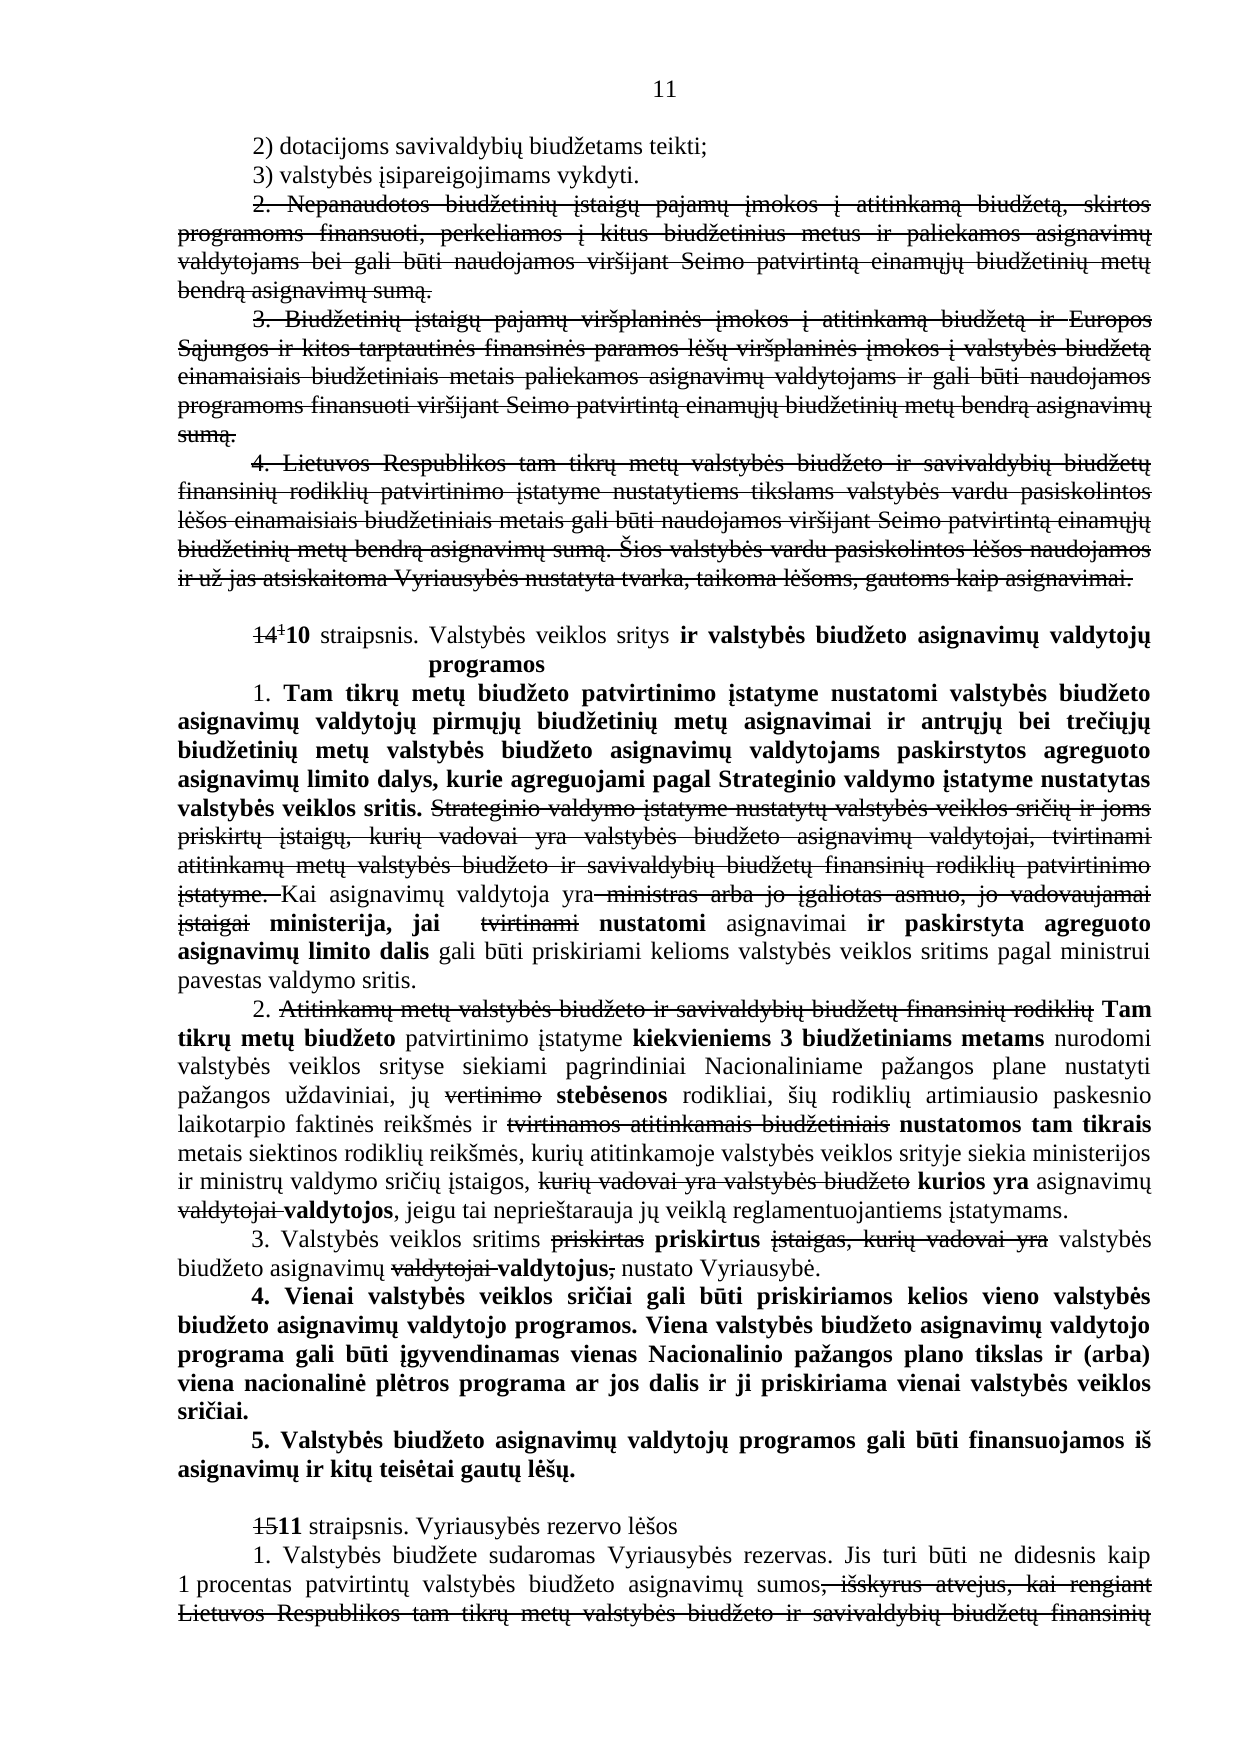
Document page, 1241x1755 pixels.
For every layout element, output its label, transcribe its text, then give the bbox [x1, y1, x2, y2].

text 4. Lietuvos Respublikos tam tikrų metų valstybės biudžeto ir savivaldybių biudžetų finansinių rodiklių patvirtinimo įstatyme nustatytiems tikslams valstybės vardu pasiskolintos lėšos einamaisiais biudžetiniais metais gali būti naudojamos viršijant Seimo patvirtintą einamųjų biudžetinių metų bendrą asignavimų sumą. Šios valstybės vardu pasiskolintos lėšos naudojamos ir už jas atsiskaitoma Vyriausybės nustatyta tvarka, taikoma lėšoms, gautoms kaip asignavimai. [177, 448, 1152, 492]
text 2) dotacijoms savivaldybių biudžetams teikti; [177, 131, 1152, 160]
text 3. Biudžetinių įstaigų pajamų viršplaninės įmokos į atitinkamą biudžetą ir Europos Sąjungos ir kitos tarptautinės finansinės paramos lėšų viršplaninės įmokos į valstybės biudžetą einamaisiais biudžetiniais metais paliekamos asignavimų valdytojams ir gali būti naudojamos programoms finansuoti viršijant Seimo patvirtintą einamųjų biudžetinių metų bendrą asignavimų sumą. [177, 304, 1152, 406]
text 4. Vienai valstybės veiklos sričiai gali būti priskiriamos kelios vieno valstybės biudžeto asignavimų valdytojo programos. Viena valstybės biudžeto asignavimų valdytojo programa gali būti įgyvendinamas vienas Nacionalinio pažangos plano tikslas ir (arba) viena nacionalinė plėtros programa ar jos dalis ir ji priskiriama vienai valstybės veiklos sričiai. [177, 1281, 1152, 1425]
text 3. Valstybės veiklos sritims priskirtas priskirtus įstaigas, kurių vadovai yra valstybės biudžeto asignavimų valdytojai valdytojus, nustato Vyriausybė. [177, 1224, 1152, 1281]
text 3. Biudžetinių įstaigų pajamų viršplaninės įmokos į atitinkamą biudžetą ir Europos Sąjungos ir kitos tarptautinės finansinės paramos lėšų viršplaninės įmokos į valstybės biudžetą einamaisiais biudžetiniais metais paliekamos asignavimų valdytojams ir gali būti naudojamos programoms finansuoti viršijant Seimo patvirtintą einamųjų biudžetinių metų bendrą asignavimų sumą. [177, 407, 1152, 448]
text 1. Tam tikrų metų biudžeto patvirtinimo įstatyme nustatomi valstybės biudžeto asignavimų valdytojų pirmųjų biudžetinių metų asignavimai ir antrųjų bei trečiųjų biudžetinių metų valstybės biudžeto asignavimų valdytojams paskirstytos agreguoto asignavimų limito dalys, kurie agreguojami pagal Strateginio valdymo įstatyme nustatytas valstybės veiklos sritis. Strateginio valdymo įstatyme nustatytų valstybės veiklos sričių ir joms priskirtų įstaigų, kurių vadovai yra valstybės biudžeto asignavimų valdytojai, tvirtinami atitinkamų metų valstybės biudžeto ir savivaldybių biudžetų finansinių rodiklių patvirtinimo įstatyme. Kai asignavimų valdytoja yra ministras arba jo įgaliotas asmuo, jo vadovaujamai įstaigai ministerija, jai tvirtinami nustatomi asignavimai ir paskirstyta agreguoto asignavimų limito dalis gali būti priskiriami kelioms valstybės veiklos sritims pagal ministrui pavestas valdymo sritis. [177, 838, 1152, 994]
text 2. Nepanaudotos biudžetinių įstaigų pajamų įmokos į atitinkamą biudžetą, skirtos programoms finansuoti, perkeliamos į kitus biudžetinius metus ir paliekamos asignavimų valdytojams bei gali būti naudojamos viršijant Seimo patvirtintą einamųjų biudžetinių metų bendrą asignavimų sumą. [177, 189, 1152, 233]
text 5. Valstybės biudžeto asignavimų valdytojų programos gali būti finansuojamos iš asignavimų ir kitų teisėtai gautų lėšų. [177, 1425, 1152, 1483]
text 2. Atitinkamų metų valstybės biudžeto ir savivaldybių biudžetų finansinių rodiklių Tam tikrų metų biudžeto patvirtinimo įstatyme kiekvieniems 3 biudžetiniams metams nurodomi valstybės veiklos srityse siekiami pagrindiniai Nacionaliniame pažangos plane nustatyti pažangos uždaviniai, jų vertinimo stebėsenos rodikliai, šių rodiklių artimiausio paskesnio laikotarpio faktinės reikšmės ir tvirtinamos atitinkamais biudžetiniais nustatomos tam tikrais metais siektinos rodiklių reikšmės, kurių atitinkamoje valstybės veiklos srityje siekia ministerijos ir ministrų valdymo sričių įstaigos, kurių vadovai yra valstybės biudžeto kurios yra asignavimų valdytojai valdytojos, jeigu tai neprieštarauja jų veiklą reglamentuojantiems įstatymams. [177, 994, 1152, 1224]
text 1511 straipsnis. Vyriausybės rezervo lėšos [177, 1511, 1152, 1540]
text 3) valstybės įsipareigojimams vykdyti. [177, 160, 1152, 189]
text 1. Tam tikrų metų biudžeto patvirtinimo įstatyme nustatomi valstybės biudžeto asignavimų valdytojų pirmųjų biudžetinių metų asignavimai ir antrųjų bei trečiųjų biudžetinių metų valstybės biudžeto asignavimų valdytojams paskirstytos agreguoto asignavimų limito dalys, kurie agreguojami pagal Strateginio valdymo įstatyme nustatytas valstybės veiklos sritis. Strateginio valdymo įstatyme nustatytų valstybės veiklos sričių ir joms priskirtų įstaigų, kurių vadovai yra valstybės biudžeto asignavimų valdytojai, tvirtinami atitinkamų metų valstybės biudžeto ir savivaldybių biudžetų finansinių rodiklių patvirtinimo įstatyme. Kai asignavimų valdytoja yra ministras arba jo įgaliotas asmuo, jo vadovaujamai įstaigai ministerija, jai tvirtinami nustatomi asignavimai ir paskirstyta agreguoto asignavimų limito dalis gali būti priskiriami kelioms valstybės veiklos sritims pagal ministrui pavestas valdymo sritis. [177, 678, 1152, 837]
text 4. Lietuvos Respublikos tam tikrų metų valstybės biudžeto ir savivaldybių biudžetų finansinių rodiklių patvirtinimo įstatyme nustatytiems tikslams valstybės vardu pasiskolintos lėšos einamaisiais biudžetiniais metais gali būti naudojamos viršijant Seimo patvirtintą einamųjų biudžetinių metų bendrą asignavimų sumą. Šios valstybės vardu pasiskolintos lėšos naudojamos ir už jas atsiskaitoma Vyriausybės nustatyta tvarka, taikoma lėšoms, gautoms kaip asignavimai. [177, 493, 1152, 591]
text 2. Nepanaudotos biudžetinių įstaigų pajamų įmokos į atitinkamą biudžetą, skirtos programoms finansuoti, perkeliamos į kitus biudžetinius metus ir paliekamos asignavimų valdytojams bei gali būti naudojamos viršijant Seimo patvirtintą einamųjų biudžetinių metų bendrą asignavimų sumą. [177, 234, 1152, 304]
text 1. Valstybės biudžete sudaromas Vyriausybės rezervas. Jis turi būti ne didesnis kaip 1 procentas patvirtintų valstybės biudžeto asignavimų sumos, išskyrus atvejus, kai rengiant Lietuvos Respublikos tam tikrų metų valstybės biudžeto ir savivaldybių biudžetų finansinių [177, 1540, 1152, 1626]
text 14110 straipsnis. Valstybės veiklos sritys ir valstybės biudžeto asignavimų valdytojų programos [252, 620, 1152, 678]
